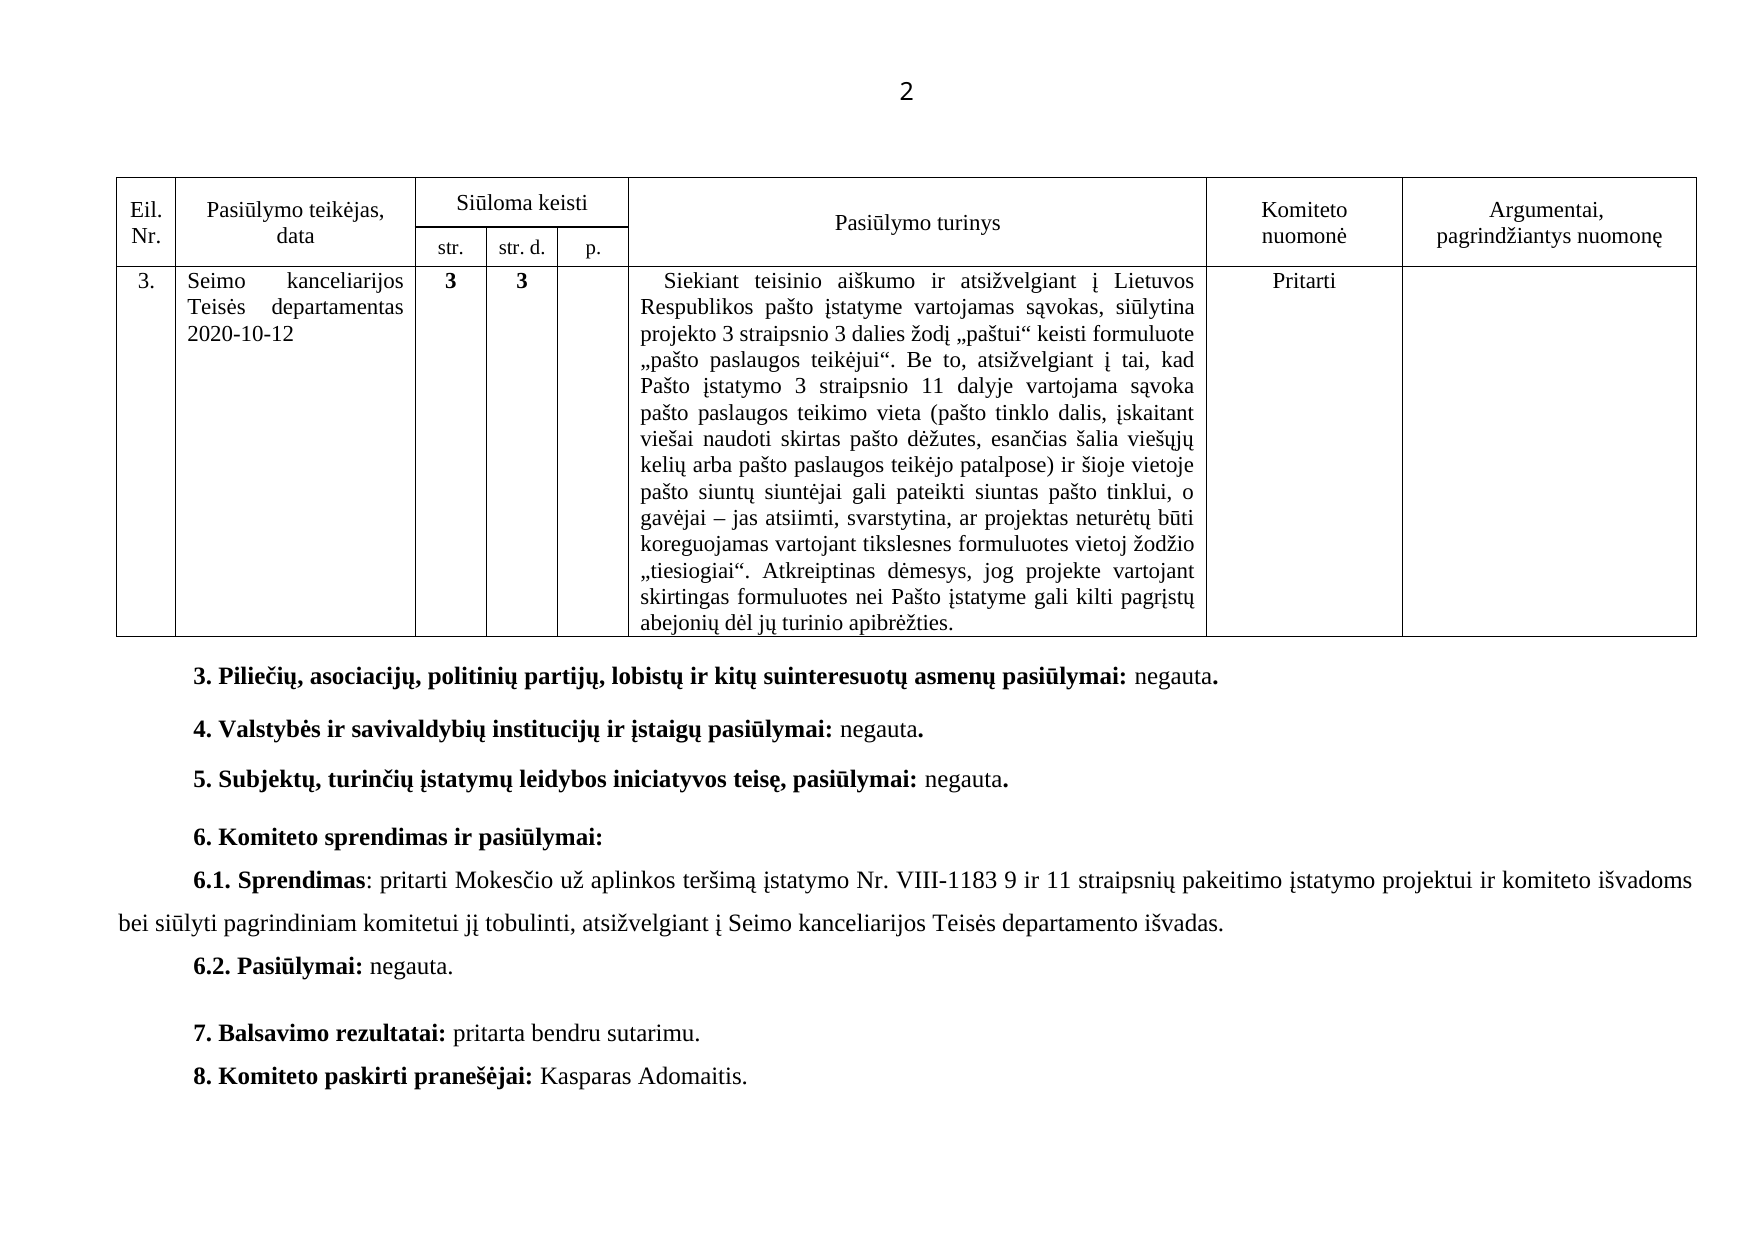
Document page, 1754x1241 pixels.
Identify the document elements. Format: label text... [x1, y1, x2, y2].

text 6. Komiteto sprendimas ir pasiūlymai: [118, 822, 1695, 850]
table_cell 3. [117, 267, 175, 636]
table_cell 3 [416, 267, 486, 636]
table_cell Seimo kanceliarijos Teisės departamentas 2020-10-12 [176, 267, 415, 636]
table_cell str. [416, 228, 486, 266]
table_header Siūloma keisti [416, 178, 628, 226]
table_header Eil. Nr. [117, 178, 175, 266]
text 3. Piliečių, asociacijų, politinių partijų, lobistų ir kitų suinteresuotų asmenų pasiūlymai: negauta. [118, 661, 1695, 690]
table_cell Siekiant teisinio aiškumo ir atsižvelgiant į Lietuvos Respublikos pašto įstatyme vartojamas sąvokas, siūlytina projekto 3 straipsnio 3 dalies žodį „paštui“ keisti formuluote „pašto paslaugos teikėjui“. Be to, atsižvelgiant į tai, kad Pašto įstatymo 3 straipsnio 11 dalyje vartojama sąvoka pašto paslaugos teikimo vieta (pašto tinklo dalis, įskaitant viešai naudoti skirtas pašto dėžutes, esančias šalia viešųjų kelių arba pašto paslaugos teikėjo patalpose) ir šioje vietoje pašto siuntų siuntėjai gali pateikti siuntas pašto tinklui, o gavėjai – jas atsiimti, svarstytina, ar projektas neturėtų būti koreguojamas vartojant tikslesnes formuluotes vietoj žodžio „tiesiogiai“. Atkreiptinas dėmesys, jog projekte vartojant skirtingas formuluotes nei Pašto įstatyme gali kilti pagrįstų abejonių dėl jų turinio apibrėžties. [629, 267, 1206, 636]
text 8. Komiteto paskirti pranešėjai: Kasparas Adomaitis. [118, 1061, 1695, 1090]
text 4. Valstybės ir savivaldybių institucijų ir įstaigų pasiūlymai: negauta. [118, 714, 1695, 742]
table_cell str. d. [487, 228, 557, 266]
table_cell [558, 267, 628, 636]
table_header Komiteto nuomonė [1207, 178, 1402, 266]
text 5. Subjektų, turinčių įstatymų leidybos iniciatyvos teisę, pasiūlymai: negauta. [118, 764, 1695, 793]
text 6.1. Sprendimas: pritarti Mokesčio už aplinkos teršimą įstatymo Nr. VIII-1183 9 ir 11 straipsnių pakeitimo įstatymo projektui ir komiteto išvadoms bei siūlyti pagrindiniam komitetui jį tobulinti, atsižvelgiant į Seimo kanceliarijos Teisės departamento išvadas. [118, 865, 1695, 937]
text 6.2. Pasiūlymai: negauta. [118, 951, 1695, 980]
table_cell 3 [487, 267, 557, 636]
table_header Pasiūlymo teikėjas, data [176, 178, 415, 266]
text 7. Balsavimo rezultatai: pritarta bendru sutarimu. [118, 1018, 1695, 1047]
table_header Pasiūlymo turinys [629, 178, 1206, 266]
table_cell p. [558, 228, 628, 266]
table_cell [1403, 267, 1696, 636]
table_header Argumentai, pagrindžiantys nuomonę [1403, 178, 1696, 266]
table_cell Pritarti [1207, 267, 1402, 636]
